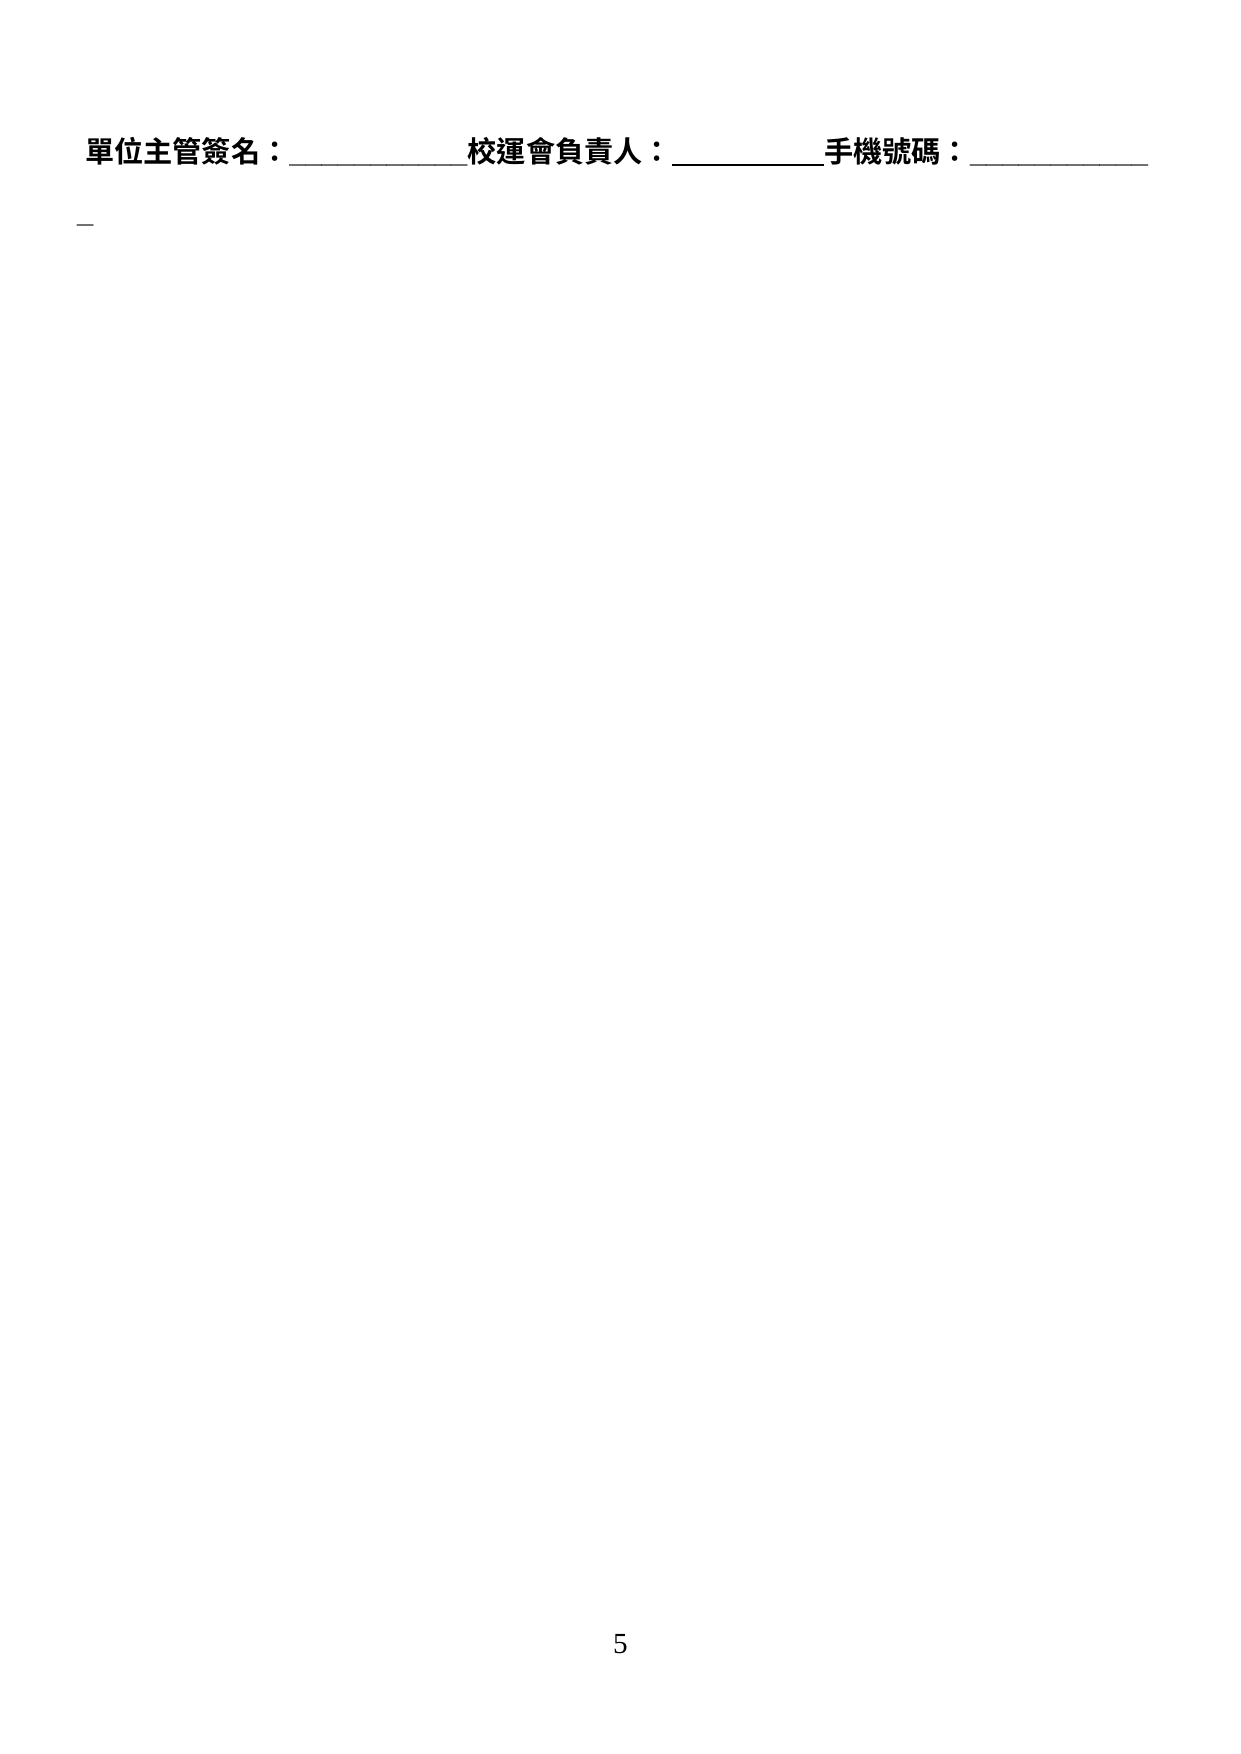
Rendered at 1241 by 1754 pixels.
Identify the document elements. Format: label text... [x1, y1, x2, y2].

text 單位主管簽名：___________校運會負責人： _ 手機號碼：____________ [77, 108, 1163, 233]
